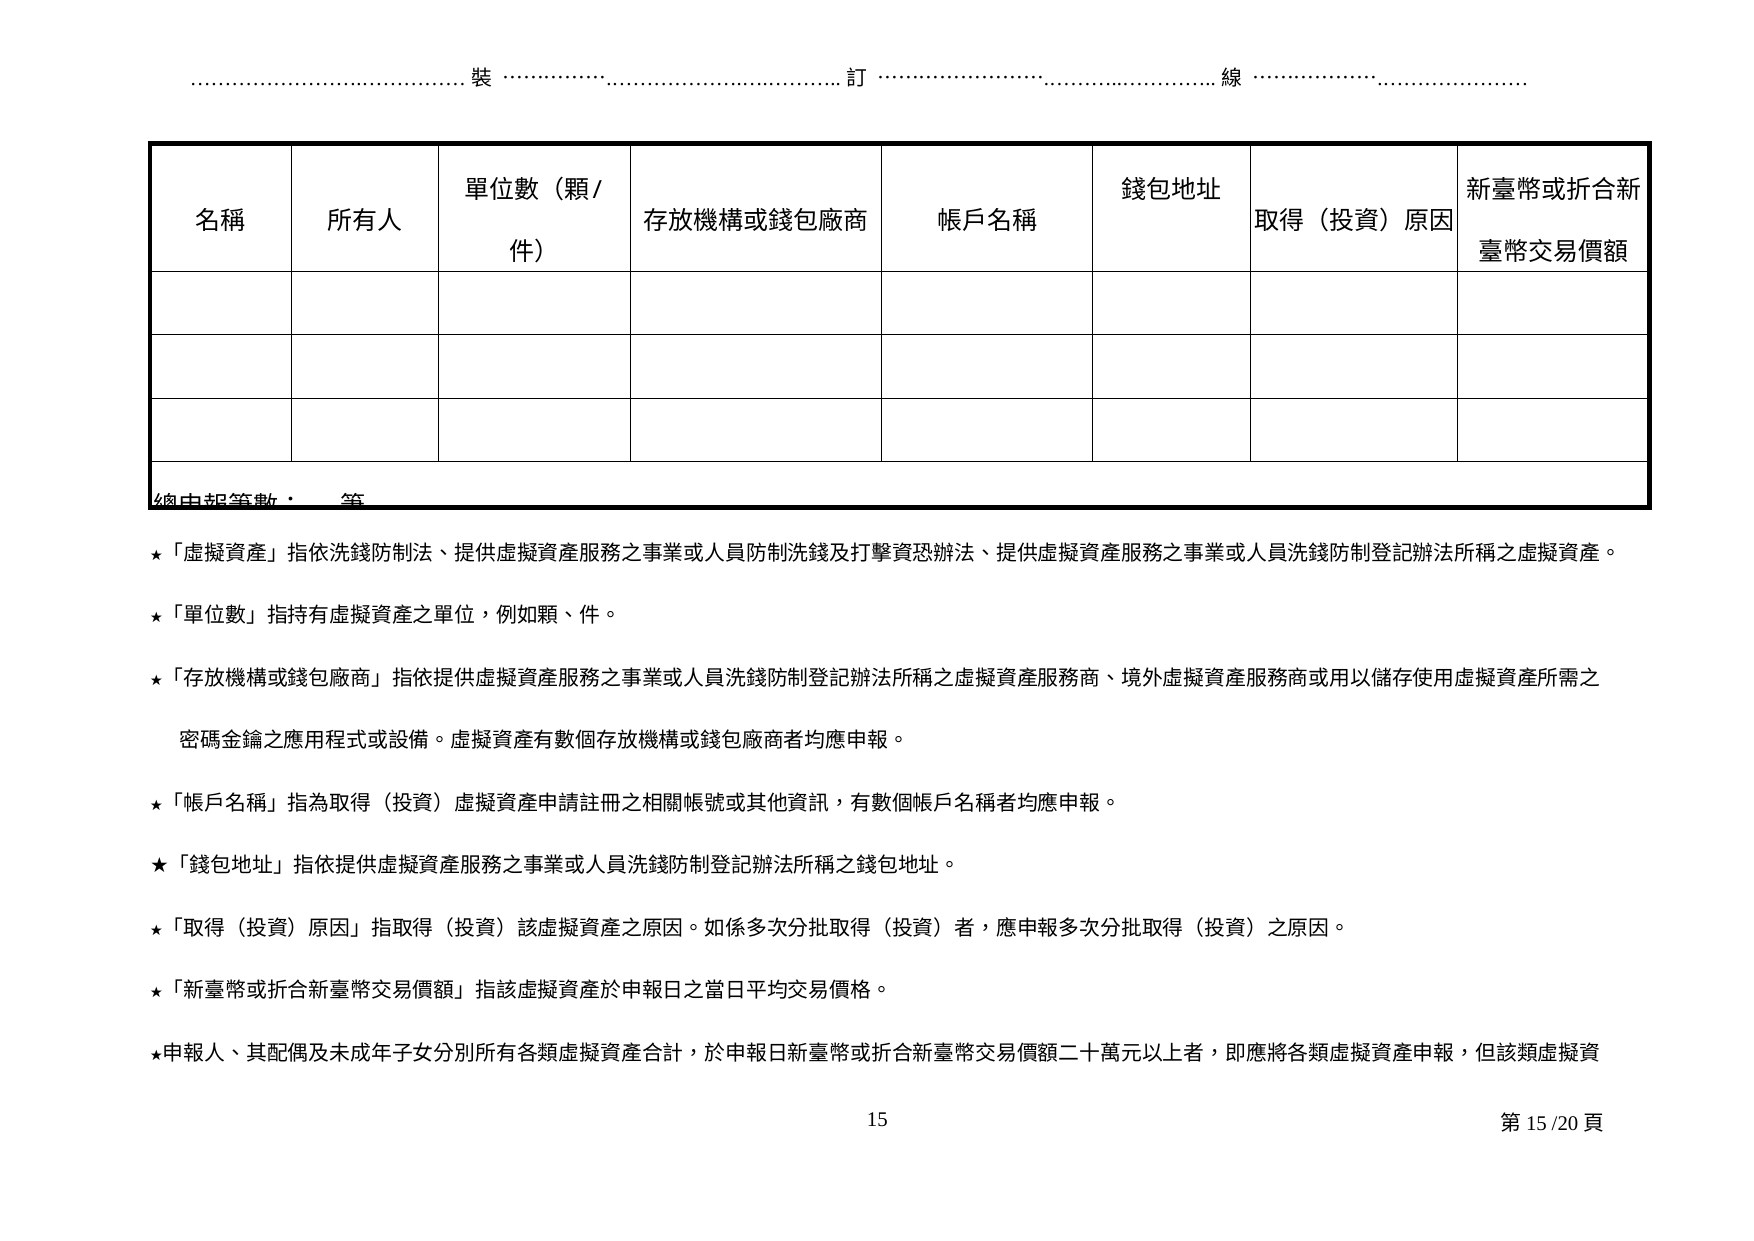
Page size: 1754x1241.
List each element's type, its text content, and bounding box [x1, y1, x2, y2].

table_header 單位數（顆/件） [439, 146, 630, 271]
table_cell [152, 335, 291, 398]
table_cell [292, 272, 438, 334]
table_cell [1251, 272, 1457, 334]
table_cell [152, 399, 291, 461]
table_cell [1093, 272, 1250, 334]
table_cell [1093, 399, 1250, 461]
table_header 名稱 [152, 146, 291, 271]
text ★「虛擬資產」指依洗錢防制法、提供虛擬資產服務之事業或人員防制洗錢及打擊資恐辦法、提供虛擬資產服務之事業或人員洗錢防制登記辦法所稱之虛擬資產。 [150, 510, 1604, 572]
table_header 存放機構或錢包廠商 [631, 146, 881, 271]
text ★「新臺幣或折合新臺幣交易價額」指該虛擬資產於申報日之當日平均交易價格。 [150, 947, 1604, 1010]
table_header 錢包地址 [1093, 146, 1250, 271]
table_cell [1458, 272, 1647, 334]
table_header 所有人 [292, 146, 438, 271]
table_cell [152, 272, 291, 334]
text ★「錢包地址」指依提供虛擬資產服務之事業或人員洗錢防制登記辦法所稱之錢包地址。 [150, 822, 1604, 885]
text ★「取得（投資）原因」指取得（投資）該虛擬資產之原因。如係多次分批取得（投資）者，應申報多次分批取得（投資）之原因。 [150, 885, 1604, 947]
table_cell [1458, 335, 1647, 398]
text ★「帳戶名稱」指為取得（投資）虛擬資產申請註冊之相關帳號或其他資訊，有數個帳戶名稱者均應申報。 [150, 760, 1604, 822]
table_cell [439, 335, 630, 398]
text ★「存放機構或錢包廠商」指依提供虛擬資產服務之事業或人員洗錢防制登記辦法所稱之虛擬資產服務商、境外虛擬資產服務商或用以儲存使用虛擬資產所需之密碼金鑰之應用程式或設備。虛擬資產有數個存放機構或錢包廠商者均應申報。 [150, 635, 1604, 760]
table_cell [631, 272, 881, 334]
table_cell [439, 399, 630, 461]
table_cell [1093, 335, 1250, 398]
table_cell [631, 399, 881, 461]
table_header 取得（投資）原因 [1251, 146, 1457, 271]
table_header 新臺幣或折合新臺幣交易價額 [1458, 146, 1647, 271]
table_cell [1251, 335, 1457, 398]
table_cell [439, 272, 630, 334]
table_cell [882, 335, 1092, 398]
table_cell [882, 272, 1092, 334]
text ★申報人、其配偶及未成年子女分別所有各類虛擬資產合計，於申報日新臺幣或折合新臺幣交易價額二十萬元以上者，即應將各類虛擬資產申報，但該類虛擬資 [150, 1010, 1604, 1072]
table_cell 總申報筆數： 筆 [152, 462, 1647, 505]
table_header 帳戶名稱 [882, 146, 1092, 271]
table_cell [882, 399, 1092, 461]
table_cell [631, 335, 881, 398]
table_cell [292, 399, 438, 461]
table_cell [292, 335, 438, 398]
text ★「單位數」指持有虛擬資產之單位，例如顆、件。 [150, 572, 1604, 635]
table_cell [1251, 399, 1457, 461]
table_cell [1458, 399, 1647, 461]
